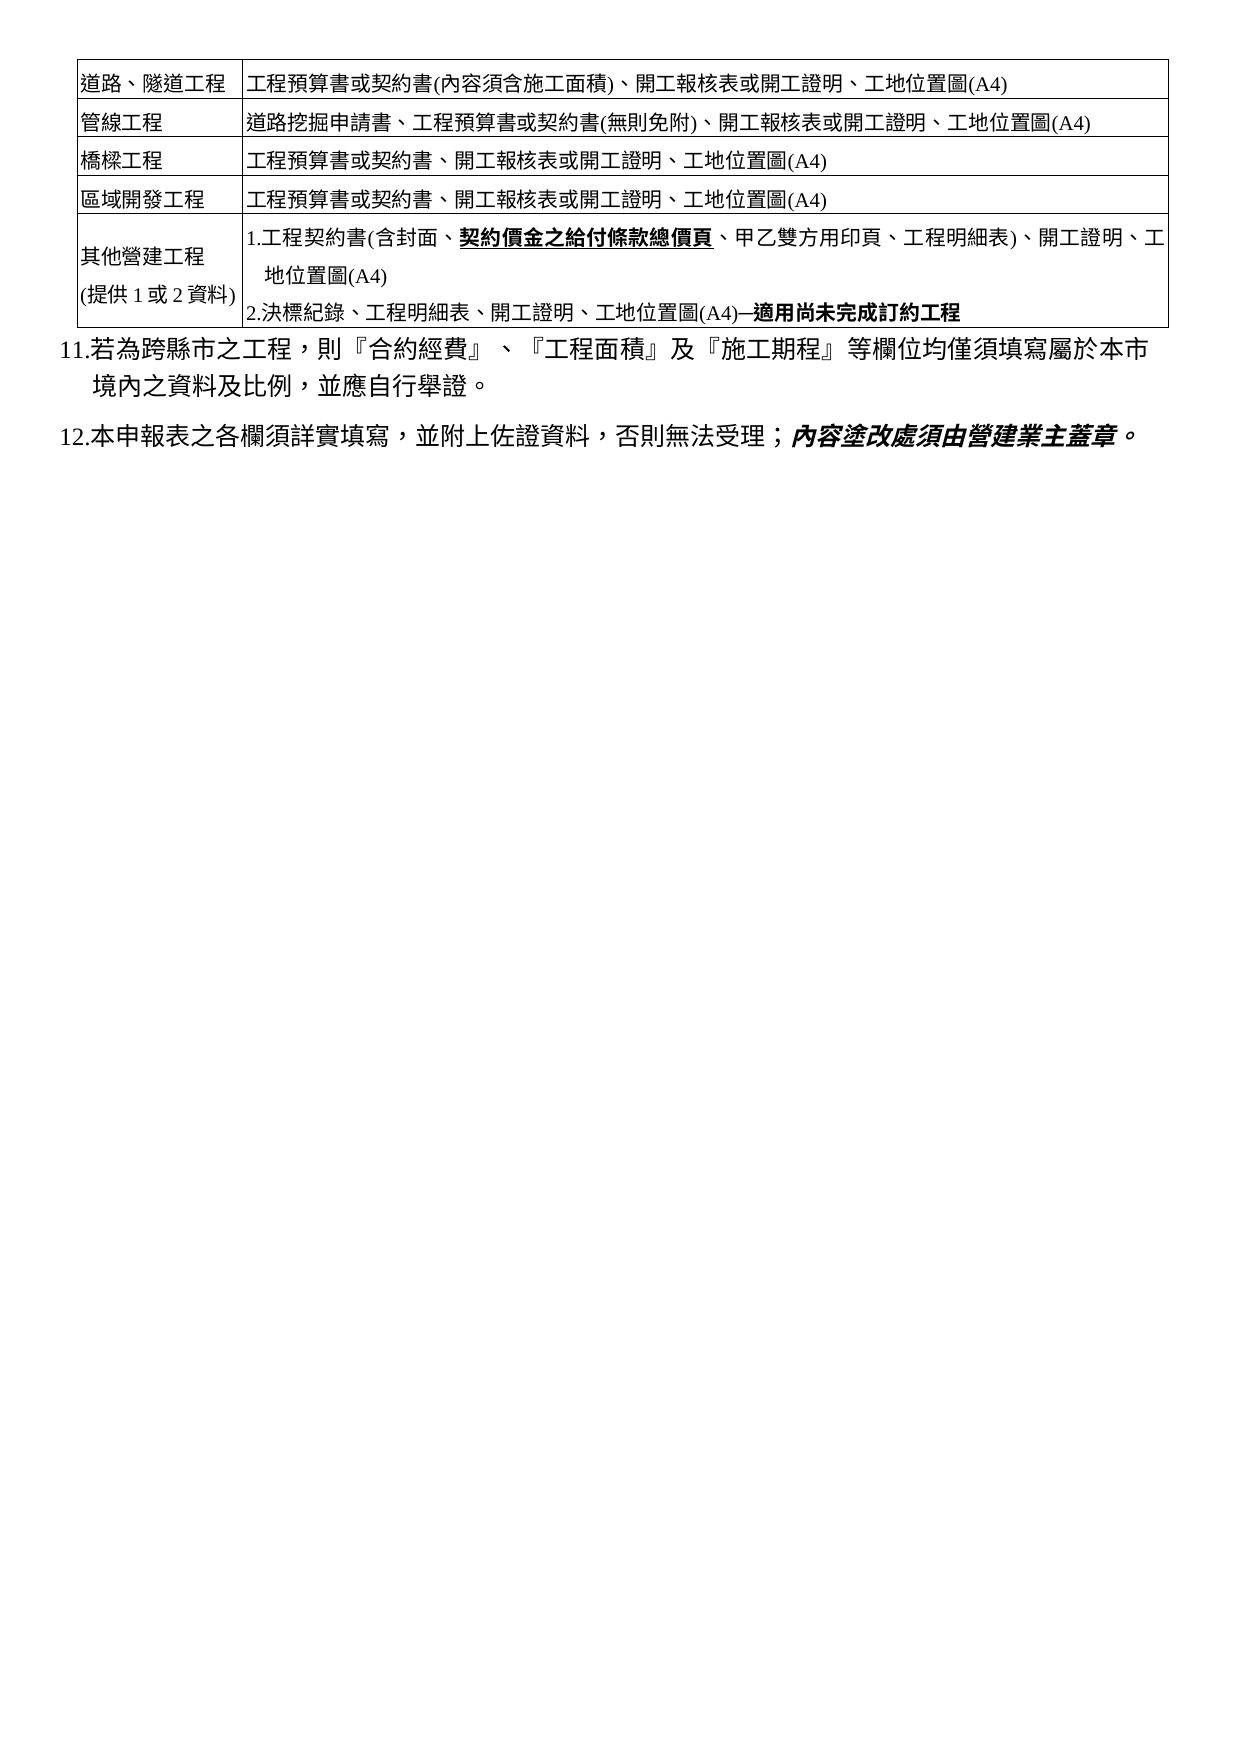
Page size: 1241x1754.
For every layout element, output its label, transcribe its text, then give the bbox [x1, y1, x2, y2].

table_cell 管線工程 [78, 99, 242, 136]
table_cell 道路、隧道工程 [78, 60, 242, 98]
table_cell 道路挖掘申請書、工程預算書或契約書(無則免附)、開工報核表或開工證明、工地位置圖(A4) [243, 99, 1168, 136]
table_cell 區域開發工程 [78, 176, 242, 213]
table_cell 橋樑工程 [78, 137, 242, 175]
table_cell 其他營建工程 (提供1或2資料) [78, 214, 242, 327]
table_cell 工程預算書或契約書(內容須含施工面積)、開工報核表或開工證明、工地位置圖(A4) [243, 60, 1168, 98]
table_cell 工程預算書或契約書、開工報核表或開工證明、工地位置圖(A4) [243, 137, 1168, 175]
text 12.本申報表之各欄須詳實填寫，並附上佐證資料，否則無法受理；內容塗改處須由營建業主蓋章。 [59, 415, 1152, 453]
table_cell 工程預算書或契約書、開工報核表或開工證明、工地位置圖(A4) [243, 176, 1168, 213]
text 11.若為跨縣市之工程，則『合約經費』、『工程面積』及『施工期程』等欄位均僅須填寫屬於本市境內之資料及比例，並應自行舉證。 [59, 328, 1152, 403]
table_cell 1.工程契約書(含封面、契約價金之給付條款總價頁、甲乙雙方用印頁、工程明細表)、開工證明、工地位置圖(A4) 2.決標紀錄、工程明細表、開工證明、工地位置圖(A4)─適用尚未完成訂約工程 [243, 214, 1168, 327]
